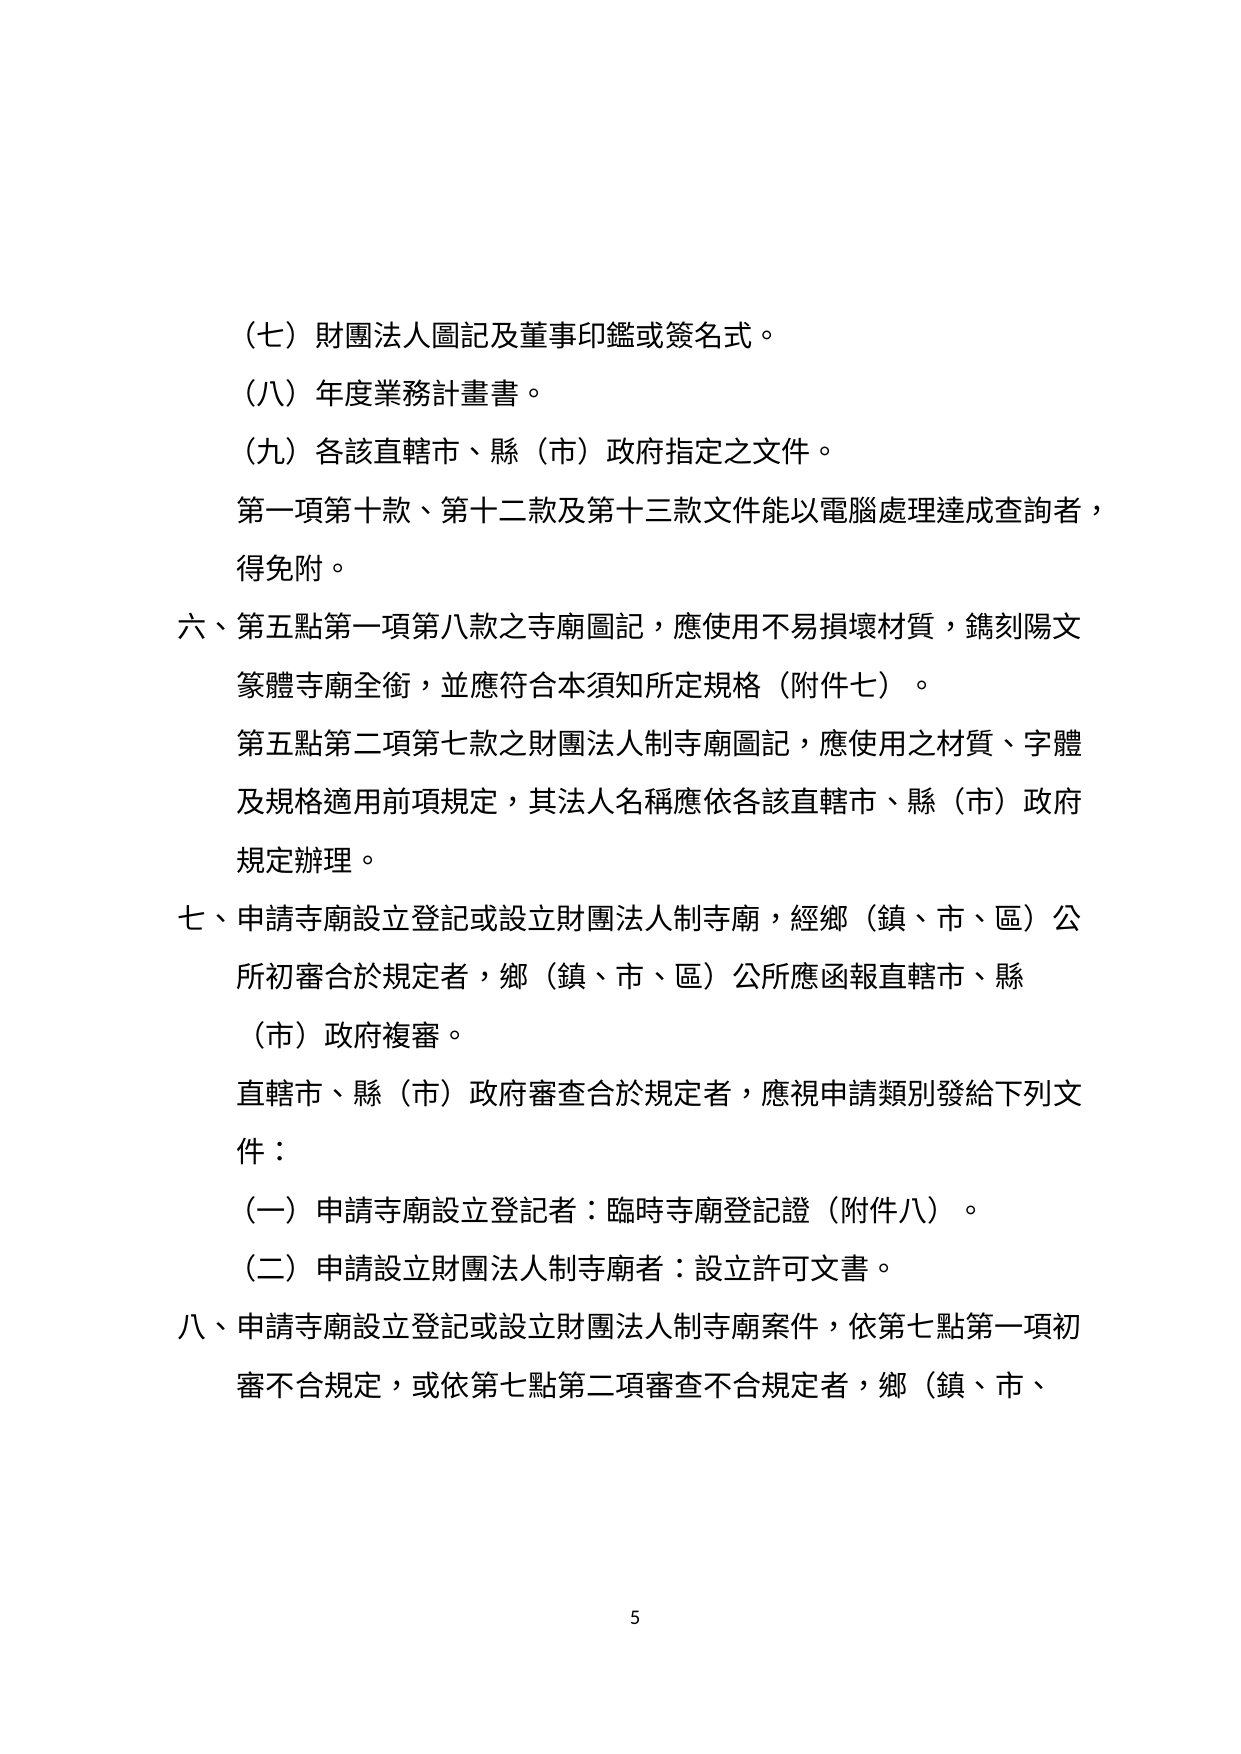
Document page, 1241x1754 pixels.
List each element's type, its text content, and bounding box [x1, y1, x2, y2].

text （八）年度業務計畫書。 [227, 352, 1092, 410]
text （一）申請寺廟設立登記者：臨時寺廟登記證（附件八）。 [227, 1169, 1092, 1227]
text 八、申請寺廟設立登記或設立財團法人制寺廟案件，依第七點第一項初審不合規定，或依第七點第二項審查不合規定者，鄉（鎮、市、區）公所或直轄市、縣（市）政府應限期命其補正；屆期未補正者，得駁回其申請。 [177, 1285, 1092, 1402]
text 七、申請寺廟設立登記或設立財團法人制寺廟，經鄉（鎮、市、區）公所初審合於規定者，鄉（鎮、市、區）公所應函報直轄市、縣（市）政府複審。 [177, 877, 1092, 1052]
text （九）各該直轄市、縣（市）政府指定之文件。 [227, 410, 1092, 469]
text （七）財團法人圖記及董事印鑑或簽名式。 [227, 294, 1092, 352]
text 六、第五點第一項第八款之寺廟圖記，應使用不易損壞材質，鐫刻陽文篆體寺廟全銜，並應符合本須知所定規格（附件七）。 [177, 585, 1092, 702]
text 直轄市、縣（市）政府審查合於規定者，應視申請類別發給下列文件： [236, 1052, 1092, 1169]
text 第五點第二項第七款之財團法人制寺廟圖記，應使用之材質、字體及規格適用前項規定，其法人名稱應依各該直轄市、縣（市）政府規定辦理。 [236, 702, 1092, 877]
text （二）申請設立財團法人制寺廟者：設立許可文書。 [227, 1227, 1092, 1285]
text 第一項第十款、第十二款及第十三款文件能以電腦處理達成查詢者，得免附。 [236, 469, 1092, 585]
